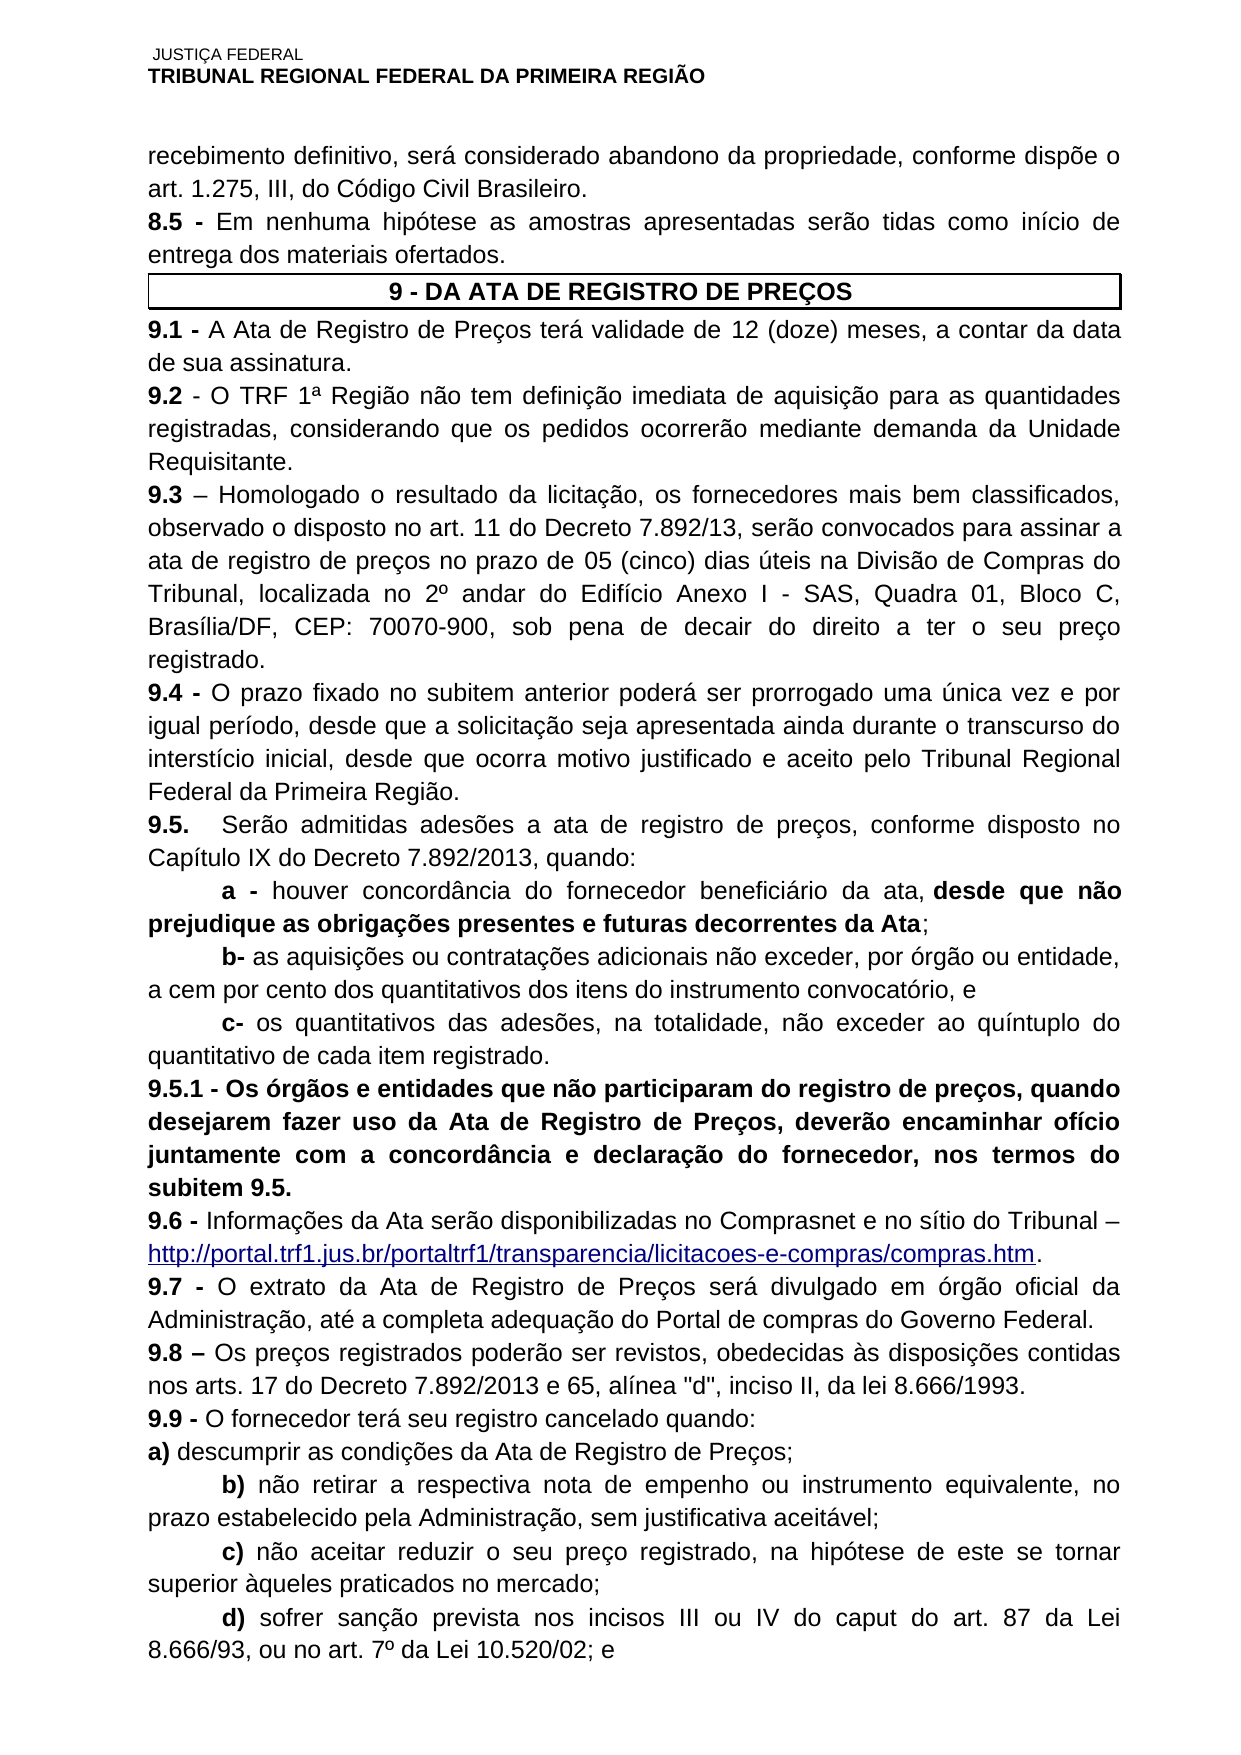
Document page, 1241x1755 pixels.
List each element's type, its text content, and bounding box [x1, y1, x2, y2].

text c- os quantitativos das adesões, na totalidade, não exceder ao quíntuplo do quantitativo de cada item registrado. [148, 1008, 308, 1070]
text b) não retirar a respectiva nota de empenho ou instrumento equivalente, no prazo estabelecido pela Administração, sem justificativa aceitável; [148, 1470, 1122, 1532]
text 9.4 - O prazo fixado no subitem anterior poderá ser prorrogado uma única vez e por igual período, desde que a solicitação seja apresentada ainda durante o transcurso do interstício inicial, desde que ocorra motivo justificado e aceito pelo Tribunal Regional Federal da Primeira Região. [985, 678, 1122, 806]
text 9.1 - A Ata de Registro de Preços terá validade de 12 (doze) meses, a contar da data de sua assinatura. [148, 315, 1122, 376]
text c) não aceitar reduzir o seu preço registrado, na hipótese de este se tornar superior àqueles praticados no mercado; [148, 1536, 1122, 1598]
text 9.8 – Os preços registrados poderão ser revistos, obedecidas às disposições contidas nos arts. 17 do Decreto 7.892/2013 e 65, alínea "d", inciso II, da lei 8.666/1993. [148, 1338, 1122, 1400]
text b- as aquisições ou contratações adicionais não exceder, por órgão ou entidade, a cem por cento dos quantitativos dos itens do instrumento convocatório, e [148, 942, 308, 1004]
text 9.5. Serão admitidas adesões a ata de registro de preços, conforme disposto no Capítulo IX do Decreto 7.892/2013, quando: [985, 810, 1122, 872]
text 9.5. Serão admitidas adesões a ata de registro de preços, conforme disposto no Capítulo IX do Decreto 7.892/2013, quando: [148, 810, 308, 872]
text a) descumprir as condições da Ata de Registro de Preços; [148, 1437, 1122, 1466]
text c- os quantitativos das adesões, na totalidade, não exceder ao quíntuplo do quantitativo de cada item registrado. [985, 1008, 1122, 1070]
text b- as aquisições ou contratações adicionais não exceder, por órgão ou entidade, a cem por cento dos quantitativos dos itens do instrumento convocatório, e [985, 942, 1122, 1004]
subtitle 9 - DA ATA DE REGISTRO DE PREÇOS [149, 275, 1119, 307]
text 9.5.1 - Os órgãos e entidades que não participaram do registro de preços, quando desejarem fazer uso da Ata de Registro de Preços, deverão encaminhar ofício juntamente com a concordância e declaração do fornecedor, nos termos do subitem 9.5. [985, 1074, 1122, 1202]
text d) sofrer sanção prevista nos incisos III ou IV do caput do art. 87 da Lei 8.666/93, ou no art. 7º da Lei 10.520/02; e [148, 1602, 1122, 1664]
text 9.3 – Homologado o resultado da licitação, os fornecedores mais bem classificados, observado o disposto no art. 11 do Decreto 7.892/13, serão convocados para assinar a ata de registro de preços no prazo de 05 (cinco) dias úteis na Divisão de Compras do Tribunal, localizada no 2º andar do Edifício Anexo I - SAS, Quadra 01, Bloco C, Brasília/DF, CEP: 70070-900, sob pena de decair do direito a ter o seu preço registrado. [148, 480, 1122, 674]
text 9.6 - Informações da Ata serão disponibilizadas no Comprasnet e no sítio do Tribunal – http://portal.trf1.jus.br/portaltrf1/transparencia/licitacoes-e-compras/compras.htm. [148, 1206, 308, 1264]
text a - houver concordância do fornecedor beneficiário da ata, desde que não prejudique as obrigações presentes e futuras decorrentes da Ata; [985, 876, 1122, 938]
text a - houver concordância do fornecedor beneficiário da ata, desde que não prejudique as obrigações presentes e futuras decorrentes da Ata; [148, 876, 308, 938]
text 9.2 - O TRF 1ª Região não tem definição imediata de aquisição para as quantidades registradas, considerando que os pedidos ocorrerão mediante demanda da Unidade Requisitante. [148, 381, 1122, 476]
text 8.5 - Em nenhuma hipótese as amostras apresentadas serão tidas como início de entrega dos materiais ofertados. [148, 207, 1122, 268]
text 9.7 - O extrato da Ata de Registro de Preços será divulgado em órgão oficial da Administração, até a completa adequação do Portal de compras do Governo Federal. [148, 1272, 1122, 1334]
text 9.9 - O fornecedor terá seu registro cancelado quando: [148, 1404, 1122, 1433]
text 9.6 - Informações da Ata serão disponibilizadas no Comprasnet e no sítio do Tribunal – http://portal.trf1.jus.br/portaltrf1/transparencia/licitacoes-e-compras/compras.htm. [985, 1206, 1122, 1268]
text recebimento definitivo, será considerado abandono da propriedade, conforme dispõe o art. 1.275, III, do Código Civil Brasileiro. [148, 141, 1122, 202]
text 9.4 - O prazo fixado no subitem anterior poderá ser prorrogado uma única vez e por igual período, desde que a solicitação seja apresentada ainda durante o transcurso do interstício inicial, desde que ocorra motivo justificado e aceito pelo Tribunal Regional Federal da Primeira Região. [148, 678, 308, 806]
text 9.5.1 - Os órgãos e entidades que não participaram do registro de preços, quando desejarem fazer uso da Ata de Registro de Preços, deverão encaminhar ofício juntamente com a concordância e declaração do fornecedor, nos termos do subitem 9.5. [148, 1074, 308, 1202]
